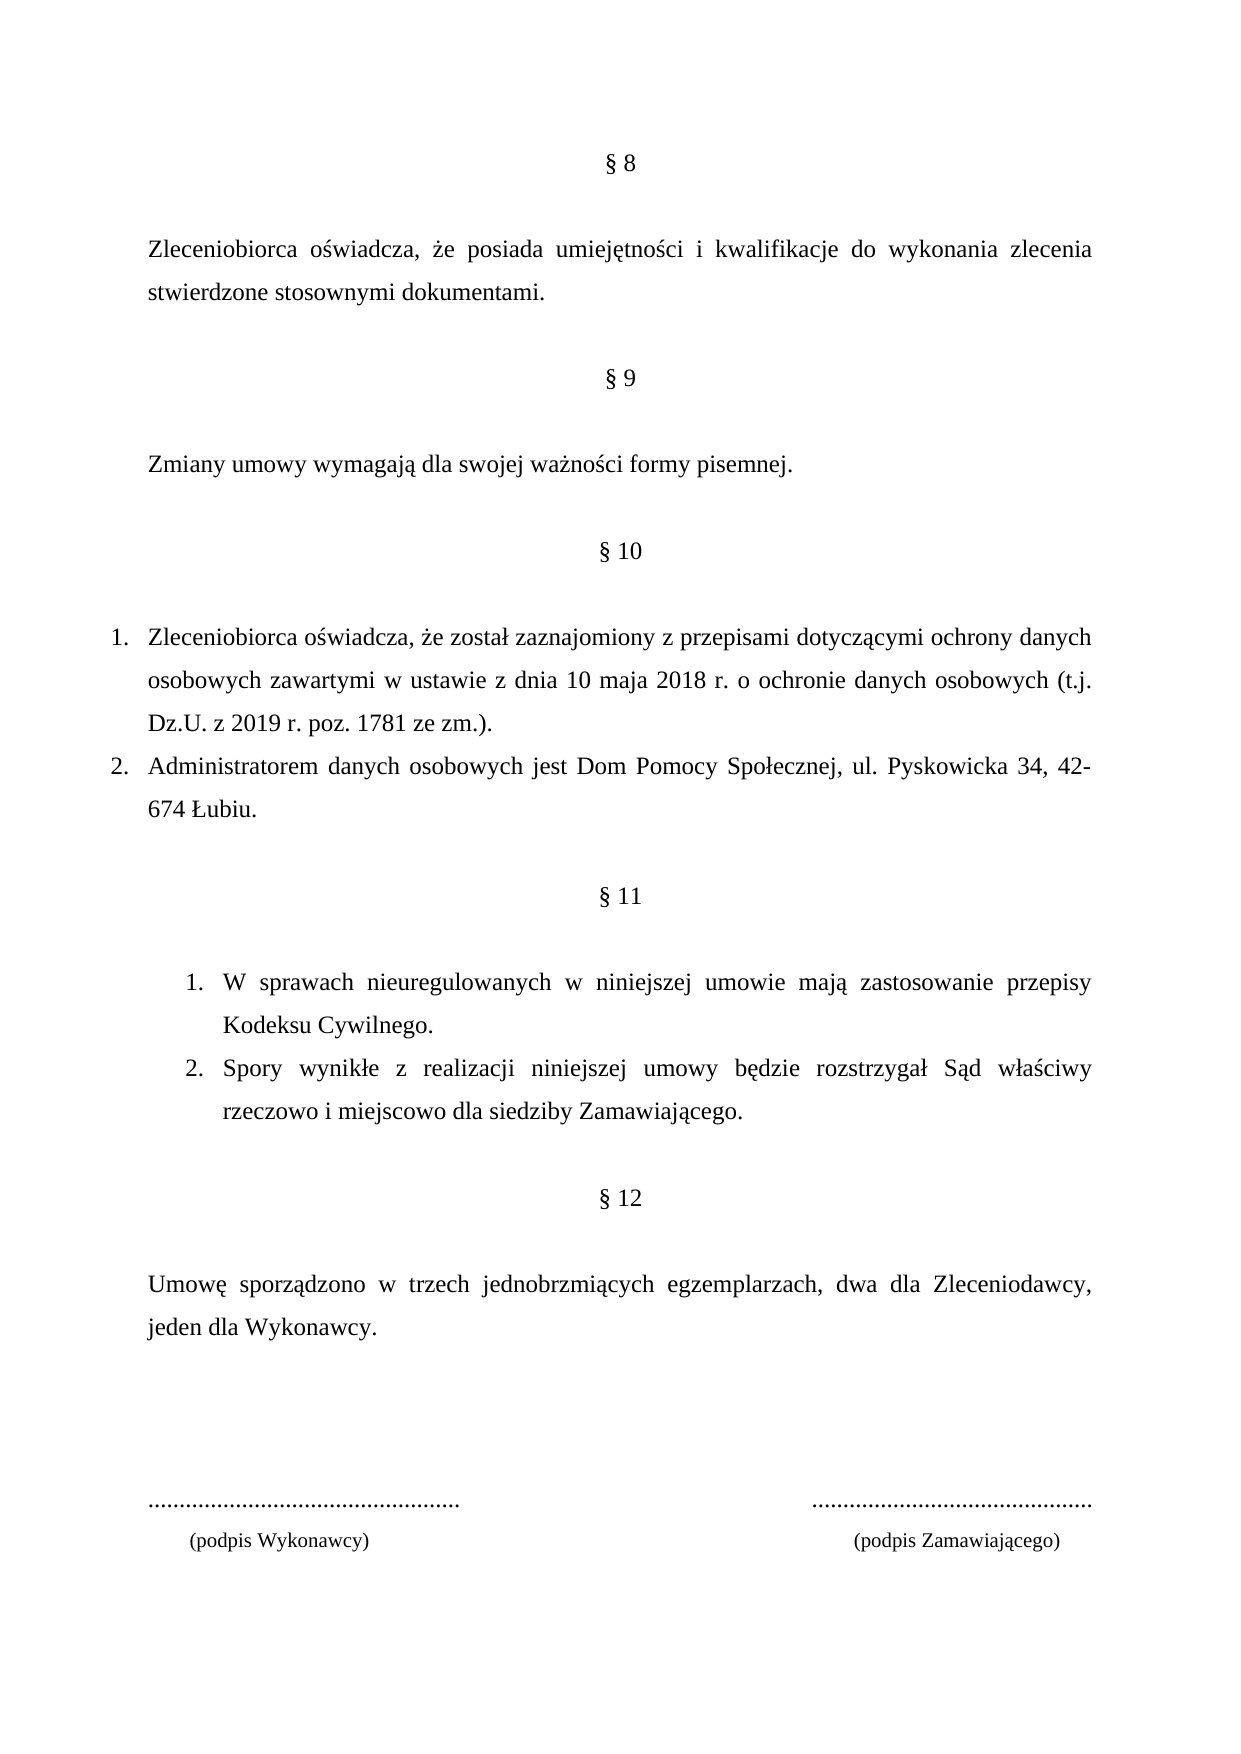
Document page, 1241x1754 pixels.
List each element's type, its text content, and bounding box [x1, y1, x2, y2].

text § 8 [148, 148, 1093, 176]
list Spory wynikłe z realizacji niniejszej umowy będzie rozstrzygał Sąd właściwy rzeczowo i miejscowo dla siedziby Zamawiającego. [185, 1053, 1093, 1125]
text .................................................. ............................................. [148, 1484, 1093, 1513]
text (podpis Wykonawcy) (podpis Zamawiającego) [148, 1528, 1093, 1552]
list Zleceniobiorca oświadcza, że został zaznajomiony z przepisami dotyczącymi ochrony danych osobowych zawartymi w ustawie z dnia 10 maja 2018 r. o ochronie danych osobowych (t.j. Dz.U. z 2019 r. poz. 1781 ze zm.). [110, 622, 1093, 737]
text Zleceniobiorca oświadcza, że posiada umiejętności i kwalifikacje do wykonania zlecenia stwierdzone stosownymi dokumentami. [148, 234, 1093, 306]
list W sprawach nieuregulowanych w niniejszej umowie mają zastosowanie przepisy Kodeksu Cywilnego. [185, 967, 1093, 1039]
text Umowę sporządzono w trzech jednobrzmiących egzemplarzach, dwa dla Zleceniodawcy, jeden dla Wykonawcy. [148, 1269, 1093, 1341]
text § 10 [148, 536, 1093, 564]
list Administratorem danych osobowych jest Dom Pomocy Społecznej, ul. Pyskowicka 34, 42-674 Łubiu. [110, 751, 1093, 823]
text § 12 [148, 1183, 1093, 1211]
text § 11 [148, 881, 1093, 909]
text Zmiany umowy wymagają dla swojej ważności formy pisemnej. [148, 449, 1093, 478]
text § 9 [148, 363, 1093, 392]
